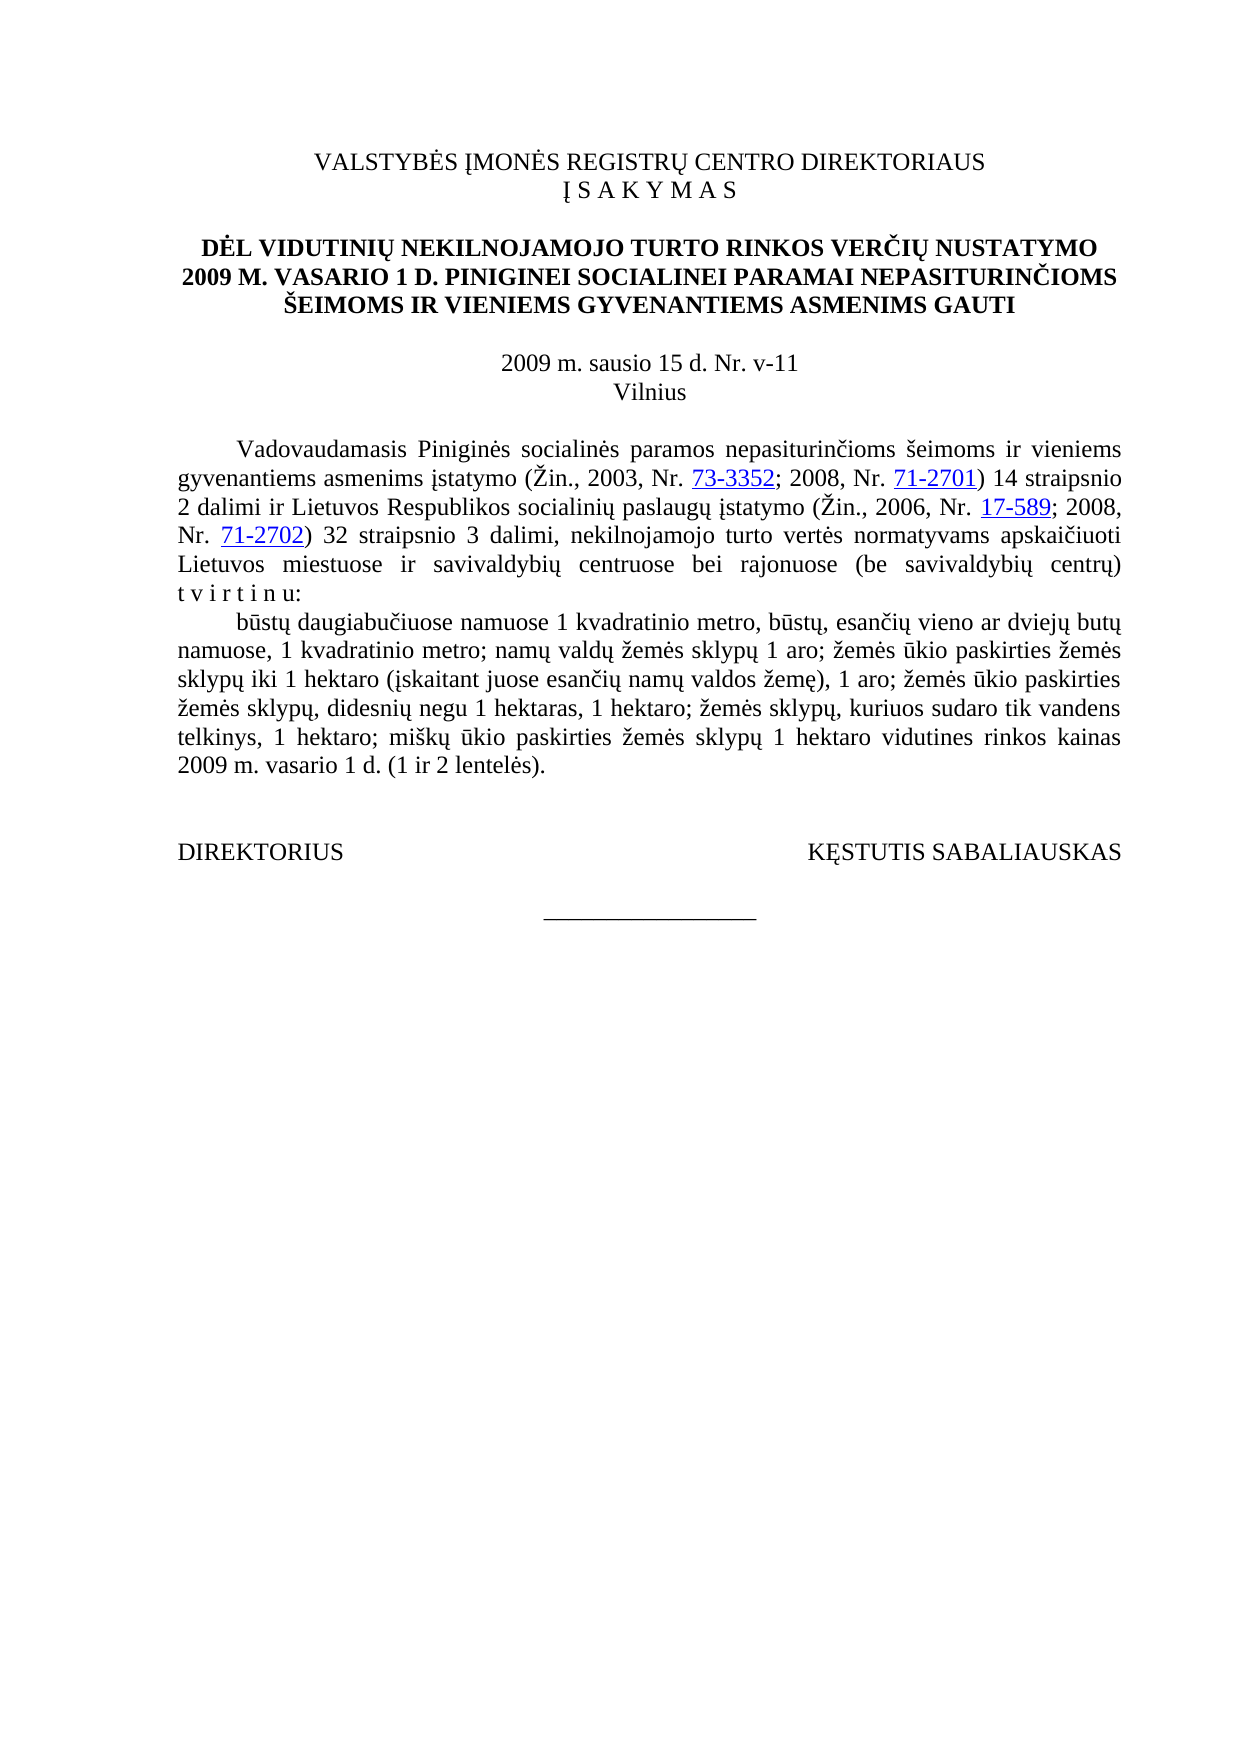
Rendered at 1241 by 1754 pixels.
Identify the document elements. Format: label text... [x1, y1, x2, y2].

text DIREKTORIUS KĘSTUTIS SABALIAUSKAS [177, 837, 1122, 866]
text būstų daugiabučiuose namuose 1 kvadratinio metro, būstų, esančių vieno ar dviejų butų namuose, 1 kvadratinio metro; namų valdų žemės sklypų 1 aro; žemės ūkio paskirties žemės sklypų iki 1 hektaro (įskaitant juose esančių namų valdos žemę), 1 aro; žemės ūkio paskirties žemės sklypų, didesnių negu 1 hektaras, 1 hektaro; žemės sklypų, kuriuos sudaro tik vandens telkinys, 1 hektaro; miškų ūkio paskirties žemės sklypų 1 hektaro vidutines rinkos kainas 2009 m. vasario 1 d. (1 ir 2 lentelės). [177, 607, 1122, 779]
text Vadovaudamasis Piniginės socialinės paramos nepasiturinčioms šeimoms ir vieniems gyvenantiems asmenims įstatymo (Žin., 2003, Nr. 73-3352; 2008, Nr. 71-2701) 14 straipsnio 2 dalimi ir Lietuvos Respublikos socialinių paslaugų įstatymo (Žin., 2006, Nr. 17-589; 2008, Nr. 71-2702) 32 straipsnio 3 dalimi, nekilnojamojo turto vertės normatyvams apskaičiuoti Lietuvos miestuose ir savivaldybių centruose bei rajonuose (be savivaldybių centrų) tvirtinu: [177, 434, 1122, 607]
text Vilnius [177, 377, 1122, 406]
text DĖL VIDUTINIŲ NEKILNOJAMOJO TURTO RINKOS VERČIŲ NUSTATYMO 2009 M. VASARIO 1 D. PINIGINEI SOCIALINEI PARAMAI NEPASITURINČIOMS ŠEIMOMS IR VIENIEMS GYVENANTIEMS ASMENIMS GAUTI [177, 233, 1122, 319]
text _________________ [177, 894, 1122, 923]
text ĮSAKYMAS [177, 176, 1122, 204]
text VALSTYBĖS ĮMONĖS REGISTRŲ CENTRO DIREKTORIAUS [177, 147, 1122, 176]
text 2009 m. sausio 15 d. Nr. v-11 [177, 348, 1122, 377]
